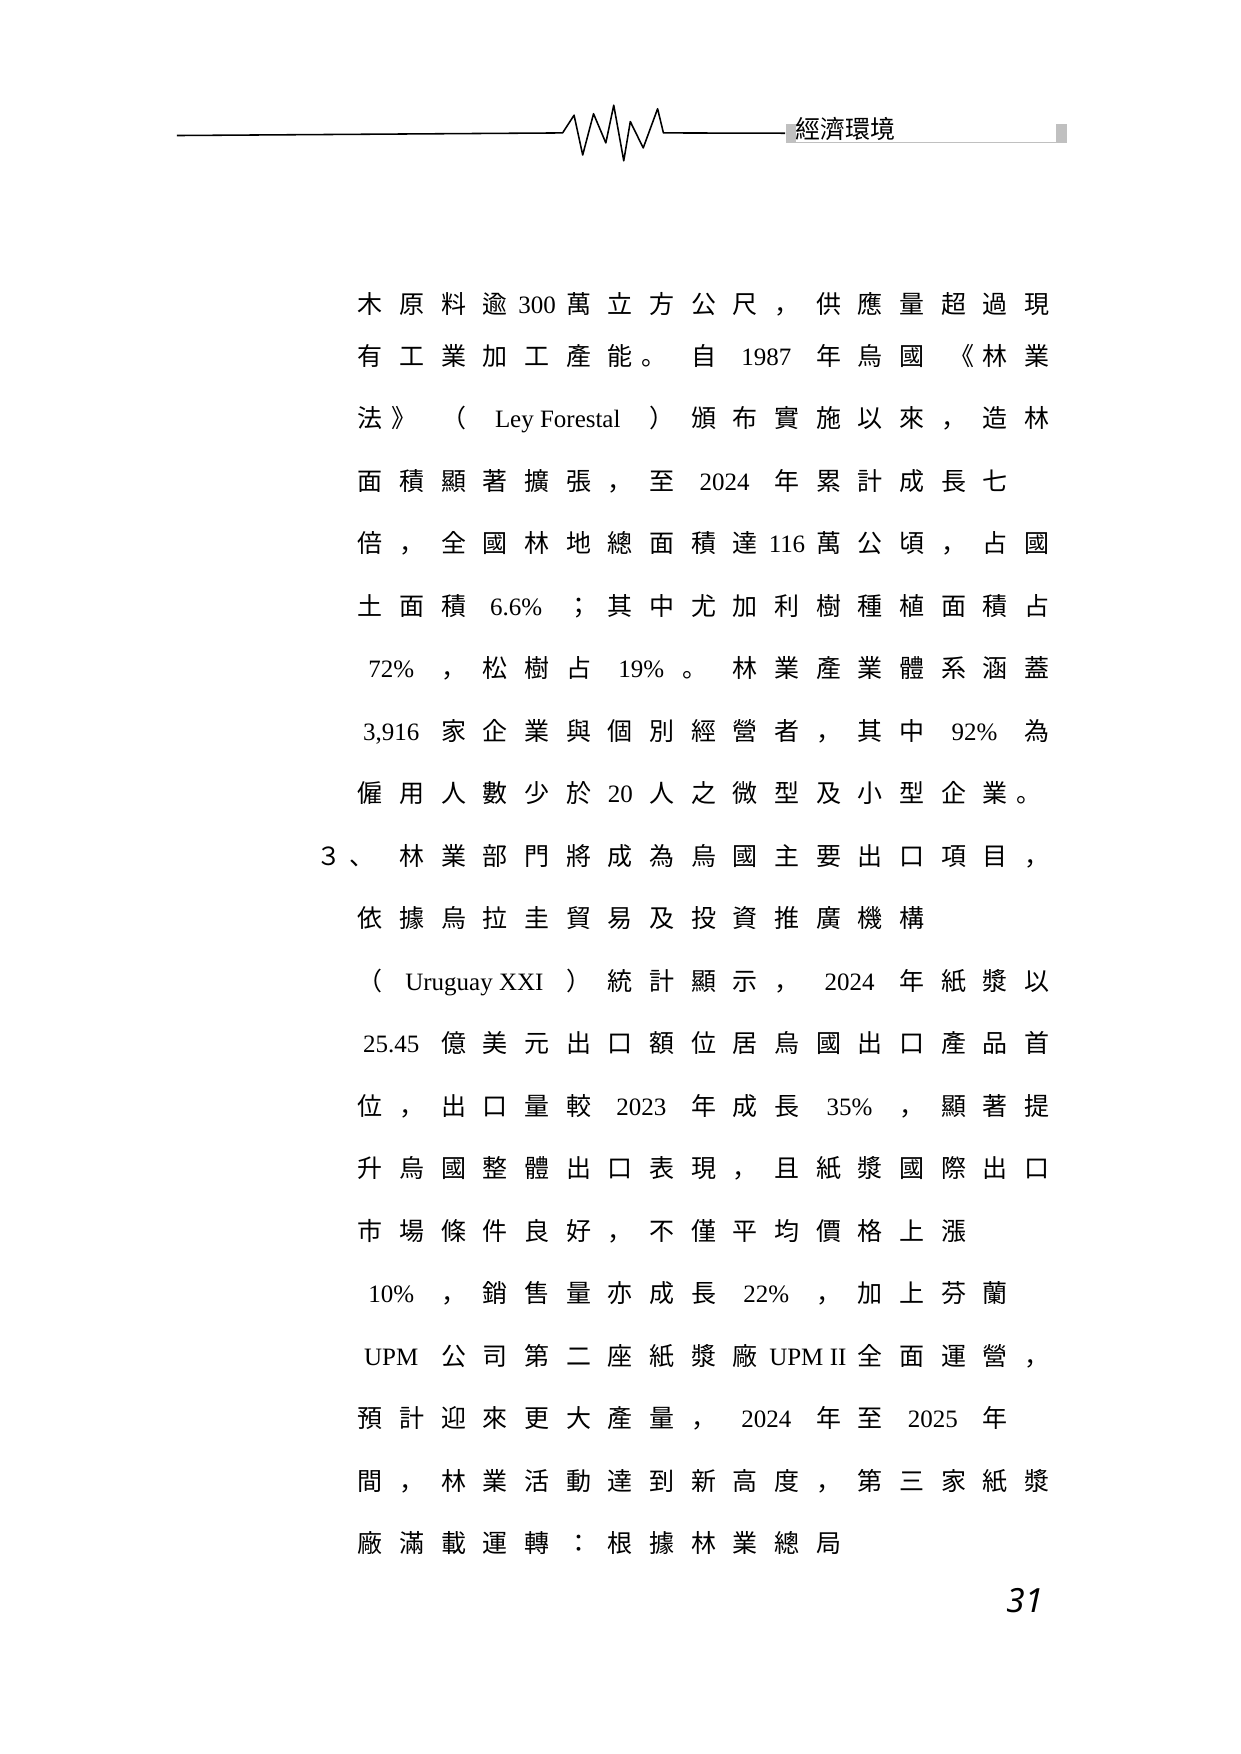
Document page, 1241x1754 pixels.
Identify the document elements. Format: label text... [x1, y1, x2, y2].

text 木原料逾300萬立方公尺，供應量超過現有工業加工產能。自1987年烏國《林業法》（Ley Forestal）頒布實施以來，造林面積顯著擴張，至2024年累計成長七倍，全國林地總面積達116萬公頃，占國土面積6.6%；其中尤加利樹種植面積占72%，松樹占19%。林業產業體系涵蓋3,916家企業與個別經營者，其中92%為僱用人數少於20人之微型及小型企業。 [281, 250, 1058, 813]
text ３、林業部門將成為烏國主要出口項目，依據烏拉圭貿易及投資推廣機構（Uruguay XXI）統計顯示，2024年紙漿以25.45億美元出口額位居烏國出口產品首位，出口量較2023年成長35%，顯著提升烏國整體出口表現，且紙漿國際出口市場條件良好，不僅平均價格上漲10%，銷售量亦成長22%，加上芬蘭UPM公司第二座紙漿廠UPM II全面運營，預計迎來更大產量，2024年至2025年間，林業活動達到新高度，第三家紙漿廠滿載運轉：根據林業總局 [281, 813, 1058, 1563]
